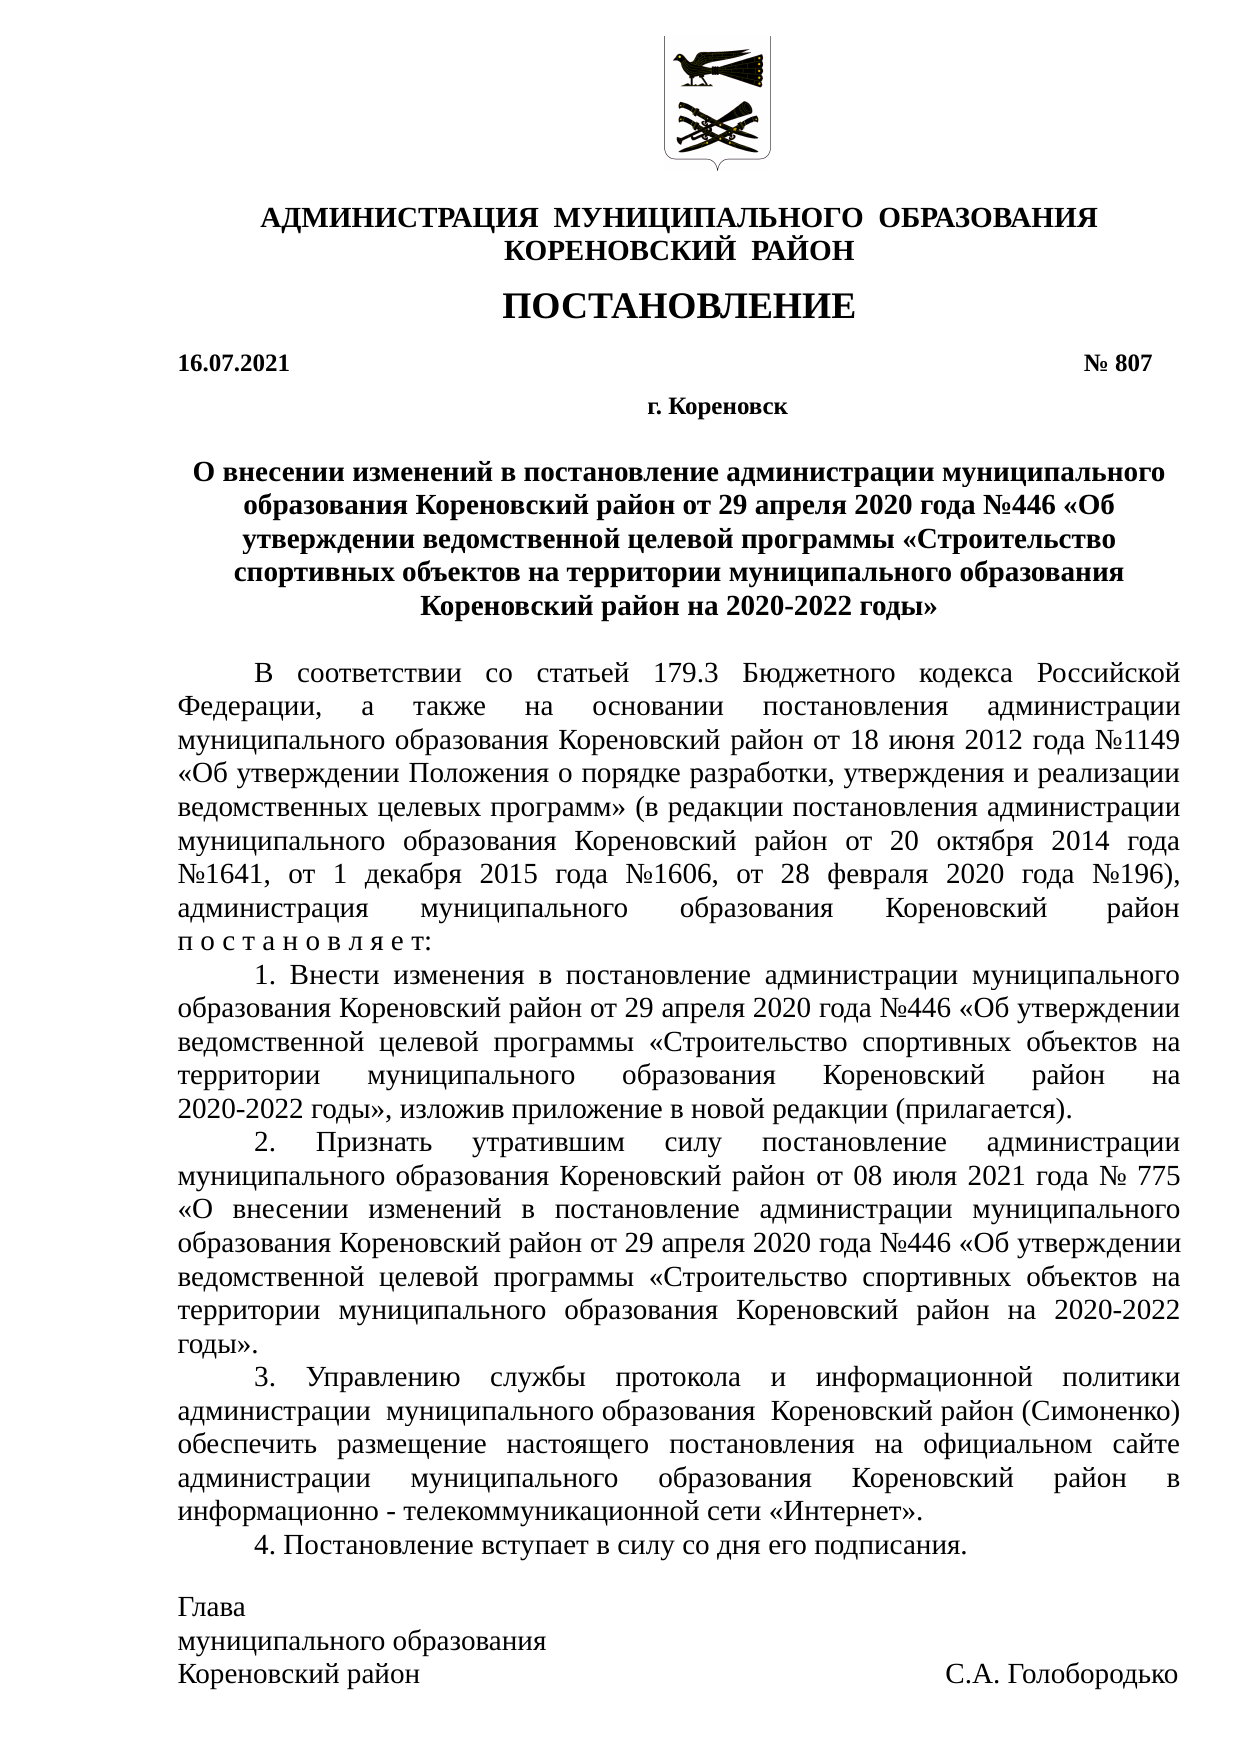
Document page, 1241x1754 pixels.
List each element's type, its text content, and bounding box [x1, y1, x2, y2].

text 4. Постановление вступает в силу со дня его подписания. [177, 1527, 1181, 1561]
text В соответствии со статьей 179.3 Бюджетного кодекса Российской Федерации, а также на основании постановления администрации муниципального образования Кореновский район от 18 июня 2012 года №1149 «Об утверждении Положения о порядке разработки, утверждения и реализации ведомственных целевых программ» (в редакции постановления администрации муниципального образования Кореновский район от 20 октября 2014 года №1641, от 1 декабря 2015 года №1606, от 28 февраля 2020 года №196), администрация муниципального образования Кореновский район п о с т а н о в л я е т: [177, 655, 1181, 957]
subtitle КОРЕНОВСКИЙ РАЙОН [177, 233, 1181, 267]
subtitle АДМИНИСТРАЦИЯ МУНИЦИПАЛЬНОГО ОБРАЗОВАНИЯ [177, 200, 1181, 233]
text Кореновский район С.А. Голобородько [177, 1656, 1181, 1690]
text 1. Внести изменения в постановление администрации муниципального образования Кореновский район от 29 апреля 2020 года №446 «Об утверждении ведомственной целевой программы «Строительство спортивных объектов на территории муниципального образования Кореновский район на 2020-2022 годы», изложив приложение в новой редакции (прилагается). [177, 957, 1181, 1124]
text 16.07.2021 № 807 [177, 348, 1181, 377]
text Глава [177, 1589, 1181, 1623]
text г. Кореновск [177, 391, 1181, 420]
text 2. Признать утратившим силу постановление администрации муниципального образования Кореновский район от 08 июля 2021 года № 775 «О внесении изменений в постановление администрации муниципального образования Кореновский район от 29 апреля 2020 года №446 «Об утверждении ведомственной целевой программы «Строительство спортивных объектов на территории муниципального образования Кореновский район на 2020-2022 годы». [177, 1124, 1181, 1359]
text 3. Управлению службы протокола и информационной политики администрации муниципального образования Кореновский район (Симоненко) обеспечить размещение настоящего постановления на официальном сайте администрации муниципального образования Кореновский район в информационно - телекоммуникационной сети «Интернет». [177, 1359, 1181, 1527]
text О внесении изменений в постановление администрации муниципального образования Кореновский район от 29 апреля 2020 года №446 «Об утверждении ведомственной целевой программы «Строительство спортивных объектов на территории муниципального образования Кореновский район на 2020-2022 годы» [177, 454, 1181, 621]
subtitle ПОСТАНОВЛЕНИЕ [177, 284, 1181, 327]
text муниципального образования [177, 1623, 1181, 1656]
picture [664, 36, 771, 171]
